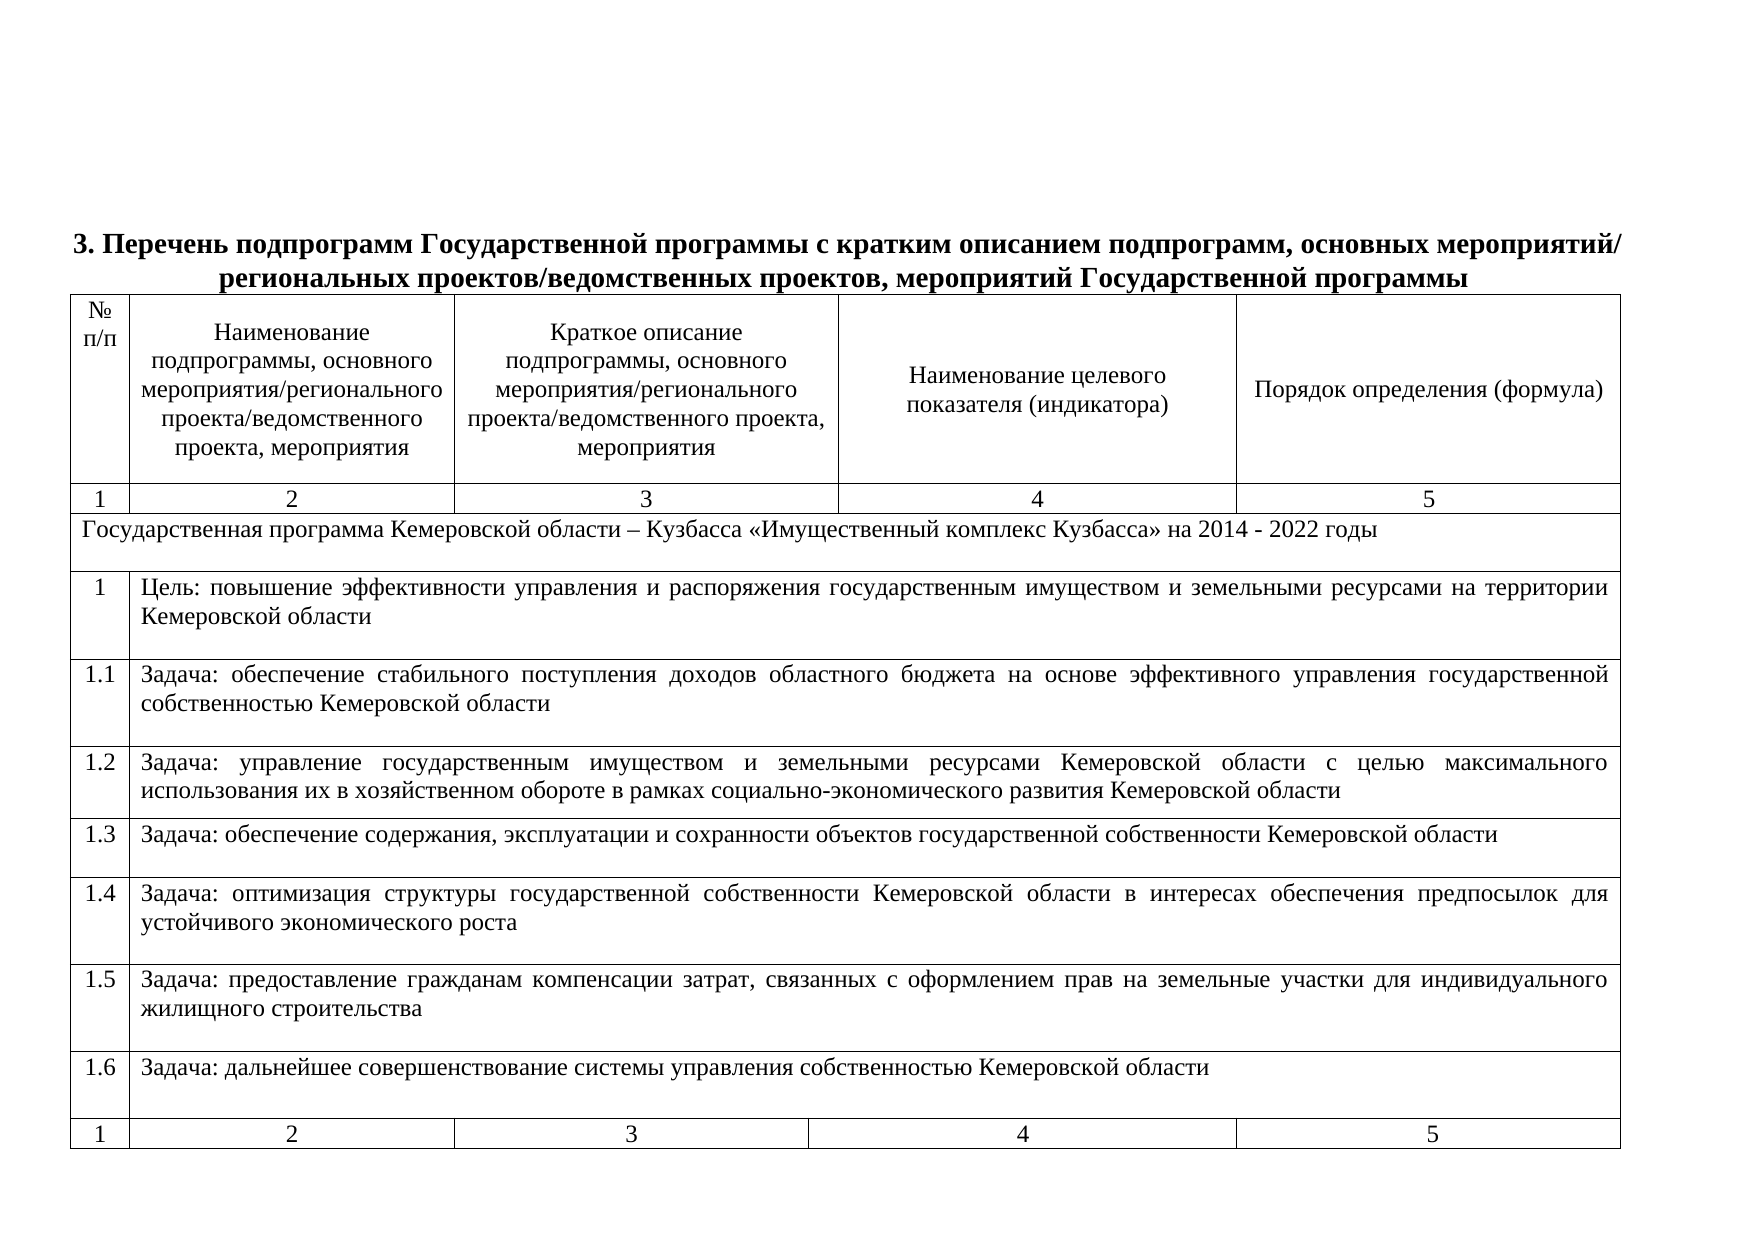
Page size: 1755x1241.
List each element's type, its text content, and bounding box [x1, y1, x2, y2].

table_cell 1 [71, 572, 129, 658]
table_cell 4 [1226, 1119, 1236, 1147]
table_cell 1 [71, 484, 82, 513]
table_cell 5 [1237, 484, 1248, 513]
table_cell 2 [443, 484, 454, 513]
table_header № п/п [71, 295, 129, 483]
table_cell 2 [130, 1119, 141, 1147]
table_cell 2 [443, 1119, 454, 1147]
table_cell 4 [839, 484, 849, 513]
table_header Наименование подпрограммы, основного мероприятия/регионального проекта/ведомственного проекта, мероприятия [130, 295, 454, 483]
table_cell 1.3 [71, 819, 129, 877]
table_cell Задача: управление государственным имуществом и земельными ресурсами Кемеровской области с целью максимального использования их в хозяйственном обороте в рамках социально-экономического развития Кемеровской области [130, 747, 1620, 818]
table_header Наименование целевого показателя (индикатора) [839, 295, 1236, 483]
table_cell 1 [118, 484, 129, 513]
table_cell 2 [130, 484, 141, 513]
table_cell 1 [71, 1119, 82, 1147]
table_header Порядок определения (формула) [1237, 295, 1620, 483]
table_cell 3 [455, 484, 466, 513]
table_cell 5 [1609, 1119, 1620, 1147]
table_cell 1.2 [71, 747, 129, 818]
table_cell 1.6 [71, 1052, 129, 1118]
table_cell 4 [1226, 484, 1236, 513]
table_cell 3 [455, 1119, 466, 1147]
table_cell Задача: оптимизация структуры государственной собственности Кемеровской области в интересах обеспечения предпосылок для устойчивого экономического роста [130, 878, 1620, 963]
table_cell 3 [827, 484, 838, 513]
table_cell 5 [1237, 1119, 1248, 1147]
text 3. Перечень подпрограмм Государственной программы с кратким описанием подпрограмм, основных мероприятий/ региональных проектов/ведомственных проектов, мероприятий Государственной программы [59, 227, 1636, 294]
table_cell 1 [118, 1119, 129, 1147]
table_cell 1.4 [71, 878, 129, 963]
table_cell 5 [1609, 484, 1620, 513]
table_cell 4 [809, 1119, 820, 1147]
table_cell 3 [797, 1119, 808, 1147]
table_cell 1.5 [71, 965, 129, 1051]
table_cell 1.1 [71, 660, 129, 746]
table_header Краткое описание подпрограммы, основного мероприятия/регионального проекта/ведомственного проекта, мероприятия [455, 295, 838, 483]
table_cell Задача: дальнейшее совершенствование системы управления собственностью Кемеровской области [130, 1052, 1620, 1118]
